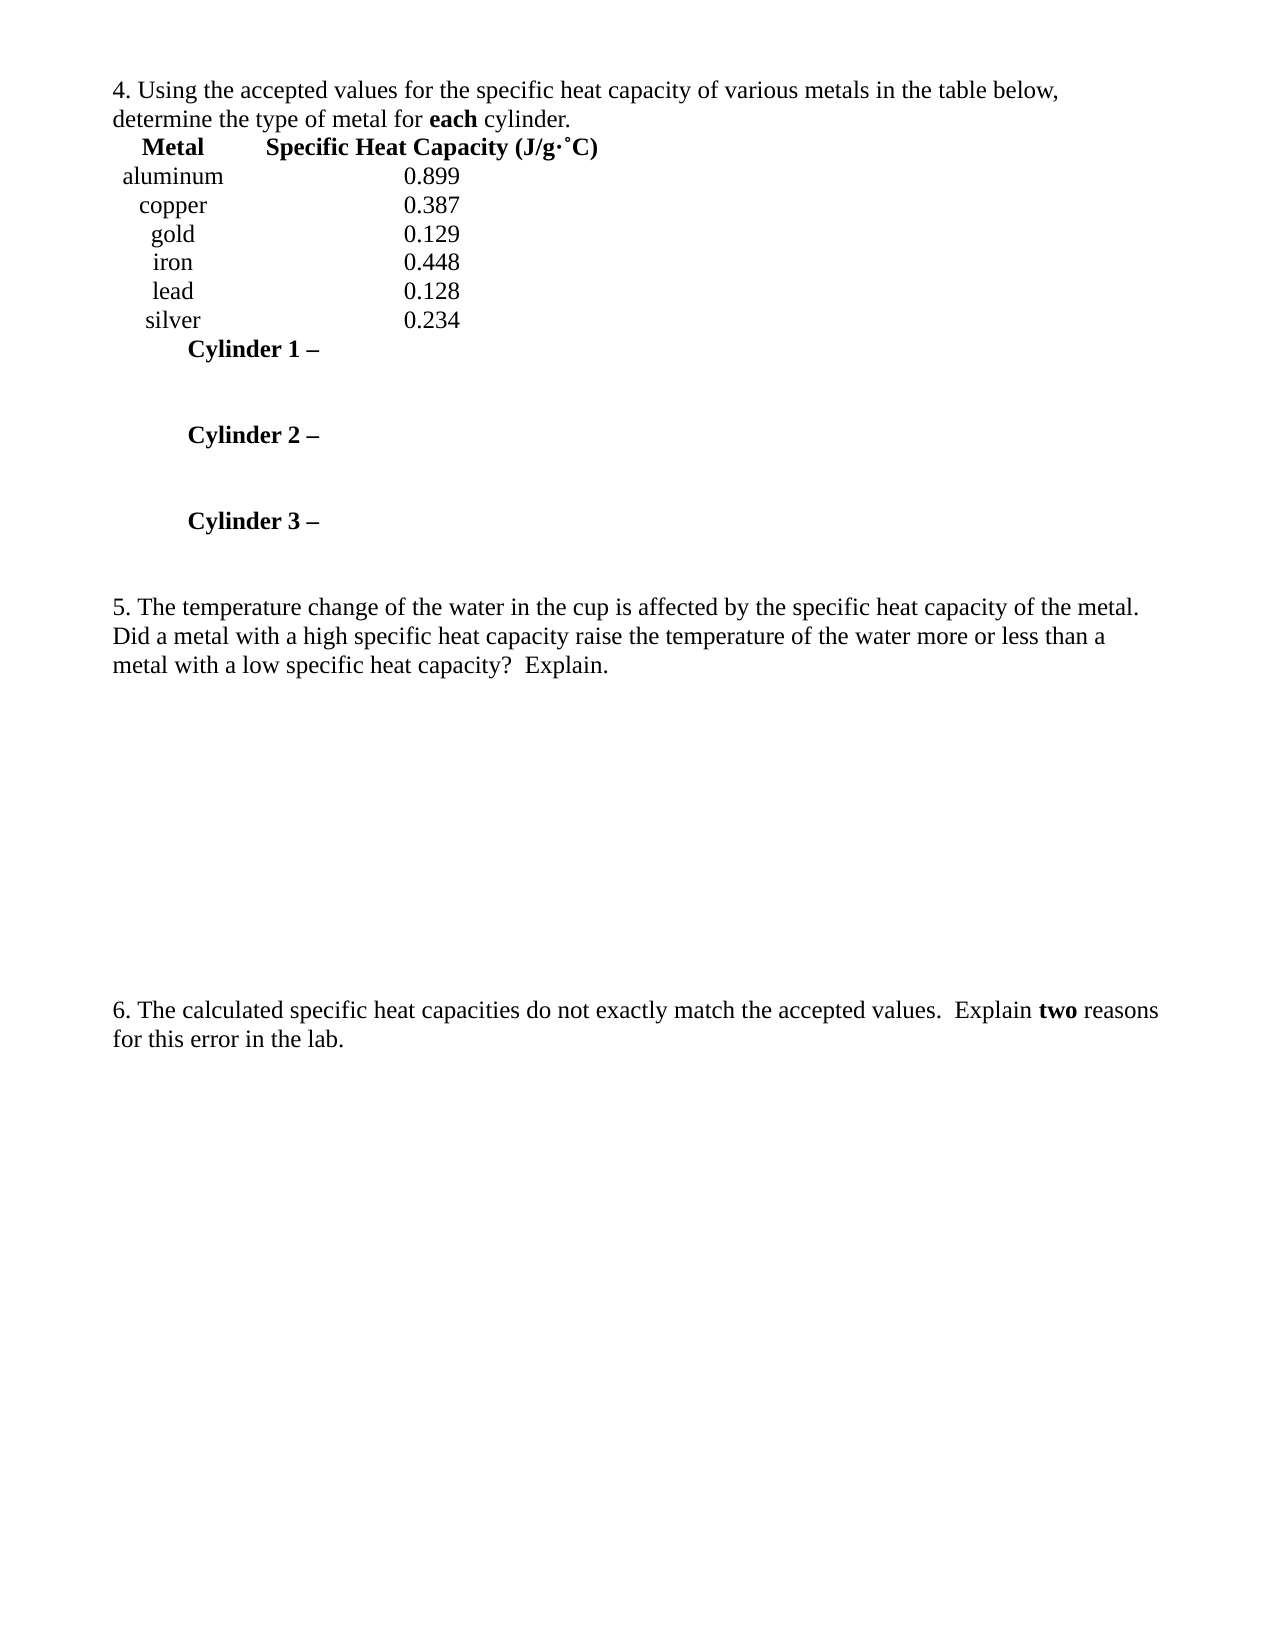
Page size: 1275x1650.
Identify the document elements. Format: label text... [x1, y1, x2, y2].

text 6. The calculated specific heat capacities do not exactly match the accepted values. Explain two reasons for this error in the lab. [112, 995, 1162, 1052]
text Cylinder 1 – [112, 334, 1162, 362]
table_header Specific Heat Capacity (J/g·˚C) [245, 133, 619, 161]
table_header Metal [101, 133, 244, 161]
table_cell 0.448 [245, 248, 619, 276]
table_cell silver [101, 305, 244, 334]
table_cell 0.899 [245, 161, 619, 190]
table_cell iron [101, 248, 244, 276]
table_cell 0.128 [245, 276, 619, 305]
table_cell copper [101, 190, 244, 219]
table_cell 0.234 [245, 305, 619, 334]
table_cell lead [101, 276, 244, 305]
text Cylinder 2 – [112, 420, 1162, 449]
table_cell 0.129 [245, 219, 619, 247]
table_cell 0.387 [245, 190, 619, 219]
table_cell gold [101, 219, 244, 247]
table_cell aluminum [101, 161, 244, 190]
text 4. Using the accepted values for the specific heat capacity of various metals in the table below, determine the type of metal for each cylinder. [112, 75, 1162, 132]
text Cylinder 3 – [112, 506, 1162, 535]
text 5. The temperature change of the water in the cup is affected by the specific heat capacity of the metal. Did a metal with a high specific heat capacity raise the temperature of the water more or less than a metal with a low specific heat capacity? Explain. [112, 592, 1162, 679]
